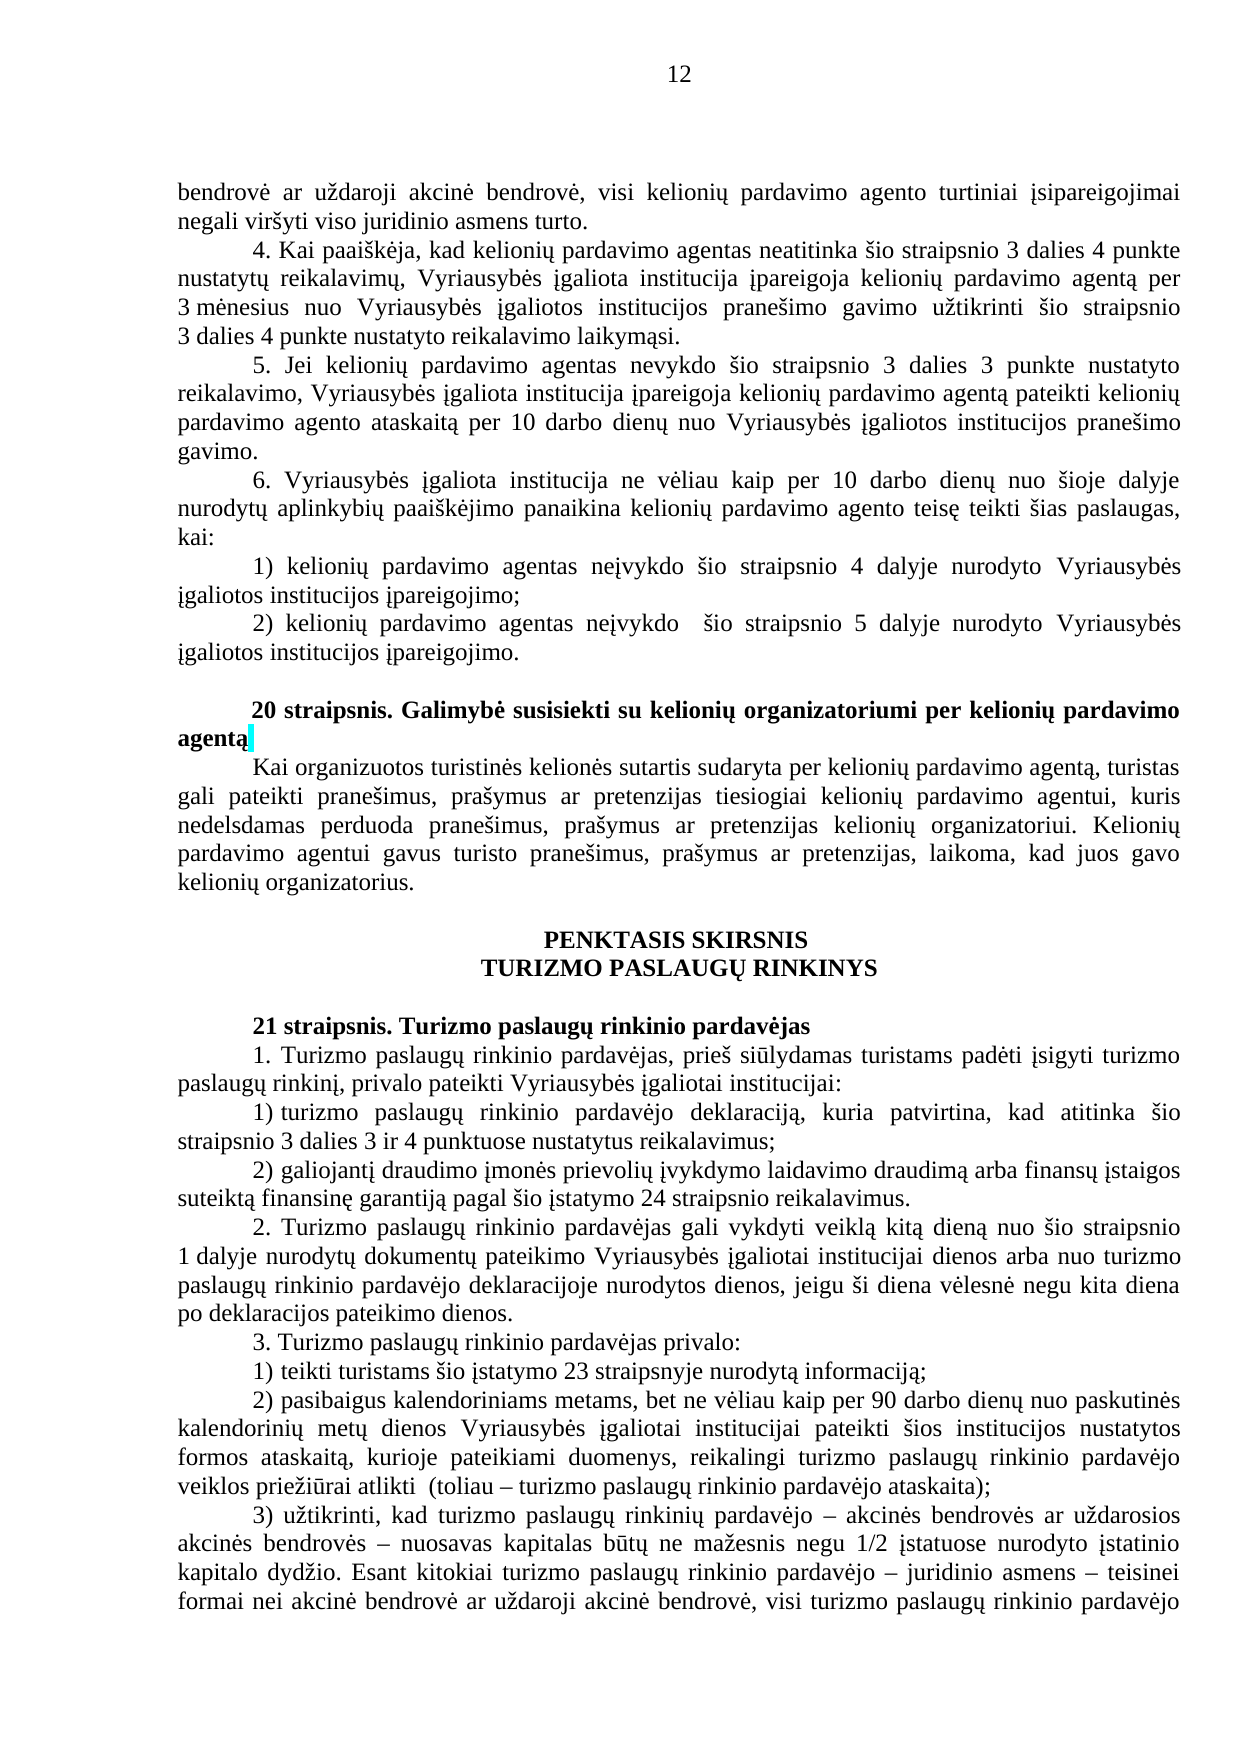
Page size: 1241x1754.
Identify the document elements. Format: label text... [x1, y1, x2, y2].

text 1) teikti turistams šio įstatymo 23 straipsnyje nurodytą informaciją; [252, 1356, 1181, 1385]
text TURIZMO PASLAUGŲ RINKINYS [177, 953, 1181, 982]
text Kai organizuotos turistinės kelionės sutartis sudaryta per kelionių pardavimo agentą, turistas gali pateikti pranešimus, prašymus ar pretenzijas tiesiogiai kelionių pardavimo agentui, kuris nedelsdamas perduoda pranešimus, prašymus ar pretenzijas kelionių organizatoriui. Kelionių pardavimo agentui gavus turisto pranešimus, prašymus ar pretenzijas, laikoma, kad juos gavo kelionių organizatorius. [177, 752, 1181, 896]
text 20 straipsnis. Galimybė susisiekti su kelionių organizatoriumi per kelionių pardavimo agentą [177, 695, 1181, 752]
text 2) kelionių pardavimo agentas neįvykdo šio straipsnio 5 dalyje nurodyto Vyriausybės įgaliotos institucijos įpareigojimo. [177, 608, 1181, 666]
text 2. Turizmo paslaugų rinkinio pardavėjas gali vykdyti veiklą kitą dieną nuo šio straipsnio 1 dalyje nurodytų dokumentų pateikimo Vyriausybės įgaliotai institucijai dienos arba nuo turizmo paslaugų rinkinio pardavėjo deklaracijoje nurodytos dienos, jeigu ši diena vėlesnė negu kita diena po deklaracijos pateikimo dienos. [177, 1212, 1181, 1327]
text 2) galiojantį draudimo įmonės prievolių įvykdymo laidavimo draudimą arba finansų įstaigos suteiktą finansinę garantiją pagal šio įstatymo 24 straipsnio reikalavimus. [177, 1155, 1181, 1212]
text 1. Turizmo paslaugų rinkinio pardavėjas, prieš siūlydamas turistams padėti įsigyti turizmo paslaugų rinkinį, privalo pateikti Vyriausybės įgaliotai institucijai: [177, 1040, 1181, 1097]
text 1) turizmo paslaugų rinkinio pardavėjo deklaraciją, kuria patvirtina, kad atitinka šio straipsnio 3 dalies 3 ir 4 punktuose nustatytus reikalavimus; [177, 1097, 1181, 1155]
text PENKTASIS SKIRSNIS [177, 925, 1181, 953]
text 4. Kai paaiškėja, kad kelionių pardavimo agentas neatitinka šio straipsnio 3 dalies 4 punkte nustatytų reikalavimų, Vyriausybės įgaliota institucija įpareigoja kelionių pardavimo agentą per 3 mėnesius nuo Vyriausybės įgaliotos institucijos pranešimo gavimo užtikrinti šio straipsnio 3 dalies 4 punkte nustatyto reikalavimo laikymąsi. [177, 235, 1181, 350]
text 1) kelionių pardavimo agentas neįvykdo šio straipsnio 4 dalyje nurodyto Vyriausybės įgaliotos institucijos įpareigojimo; [177, 551, 1181, 608]
text 2) pasibaigus kalendoriniams metams, bet ne vėliau kaip per 90 darbo dienų nuo paskutinės kalendorinių metų dienos Vyriausybės įgaliotai institucijai pateikti šios institucijos nustatytos formos ataskaitą, kurioje pateikiami duomenys, reikalingi turizmo paslaugų rinkinio pardavėjo veiklos priežiūrai atlikti (toliau – turizmo paslaugų rinkinio pardavėjo ataskaita); [177, 1385, 1181, 1500]
text bendrovė ar uždaroji akcinė bendrovė, visi kelionių pardavimo agento turtiniai įsipareigojimai negali viršyti viso juridinio asmens turto. [177, 177, 1181, 235]
text 3. Turizmo paslaugų rinkinio pardavėjas privalo: [177, 1327, 1181, 1356]
text 3) užtikrinti, kad turizmo paslaugų rinkinių pardavėjo – akcinės bendrovės ar uždarosios akcinės bendrovės – nuosavas kapitalas būtų ne mažesnis negu 1/2 įstatuose nurodyto įstatinio kapitalo dydžio. Esant kitokiai turizmo paslaugų rinkinio pardavėjo – juridinio asmens – teisinei formai nei akcinė bendrovė ar uždaroji akcinė bendrovė, visi turizmo paslaugų rinkinio pardavėjo [177, 1500, 1181, 1615]
text 5. Jei kelionių pardavimo agentas nevykdo šio straipsnio 3 dalies 3 punkte nustatyto reikalavimo, Vyriausybės įgaliota institucija įpareigoja kelionių pardavimo agentą pateikti kelionių pardavimo agento ataskaitą per 10 darbo dienų nuo Vyriausybės įgaliotos institucijos pranešimo gavimo. [177, 350, 1181, 465]
text 6. Vyriausybės įgaliota institucija ne vėliau kaip per 10 darbo dienų nuo šioje dalyje nurodytų aplinkybių paaiškėjimo panaikina kelionių pardavimo agento teisę teikti šias paslaugas, kai: [177, 465, 1181, 551]
text 21 straipsnis. Turizmo paslaugų rinkinio pardavėjas [177, 1011, 1181, 1040]
